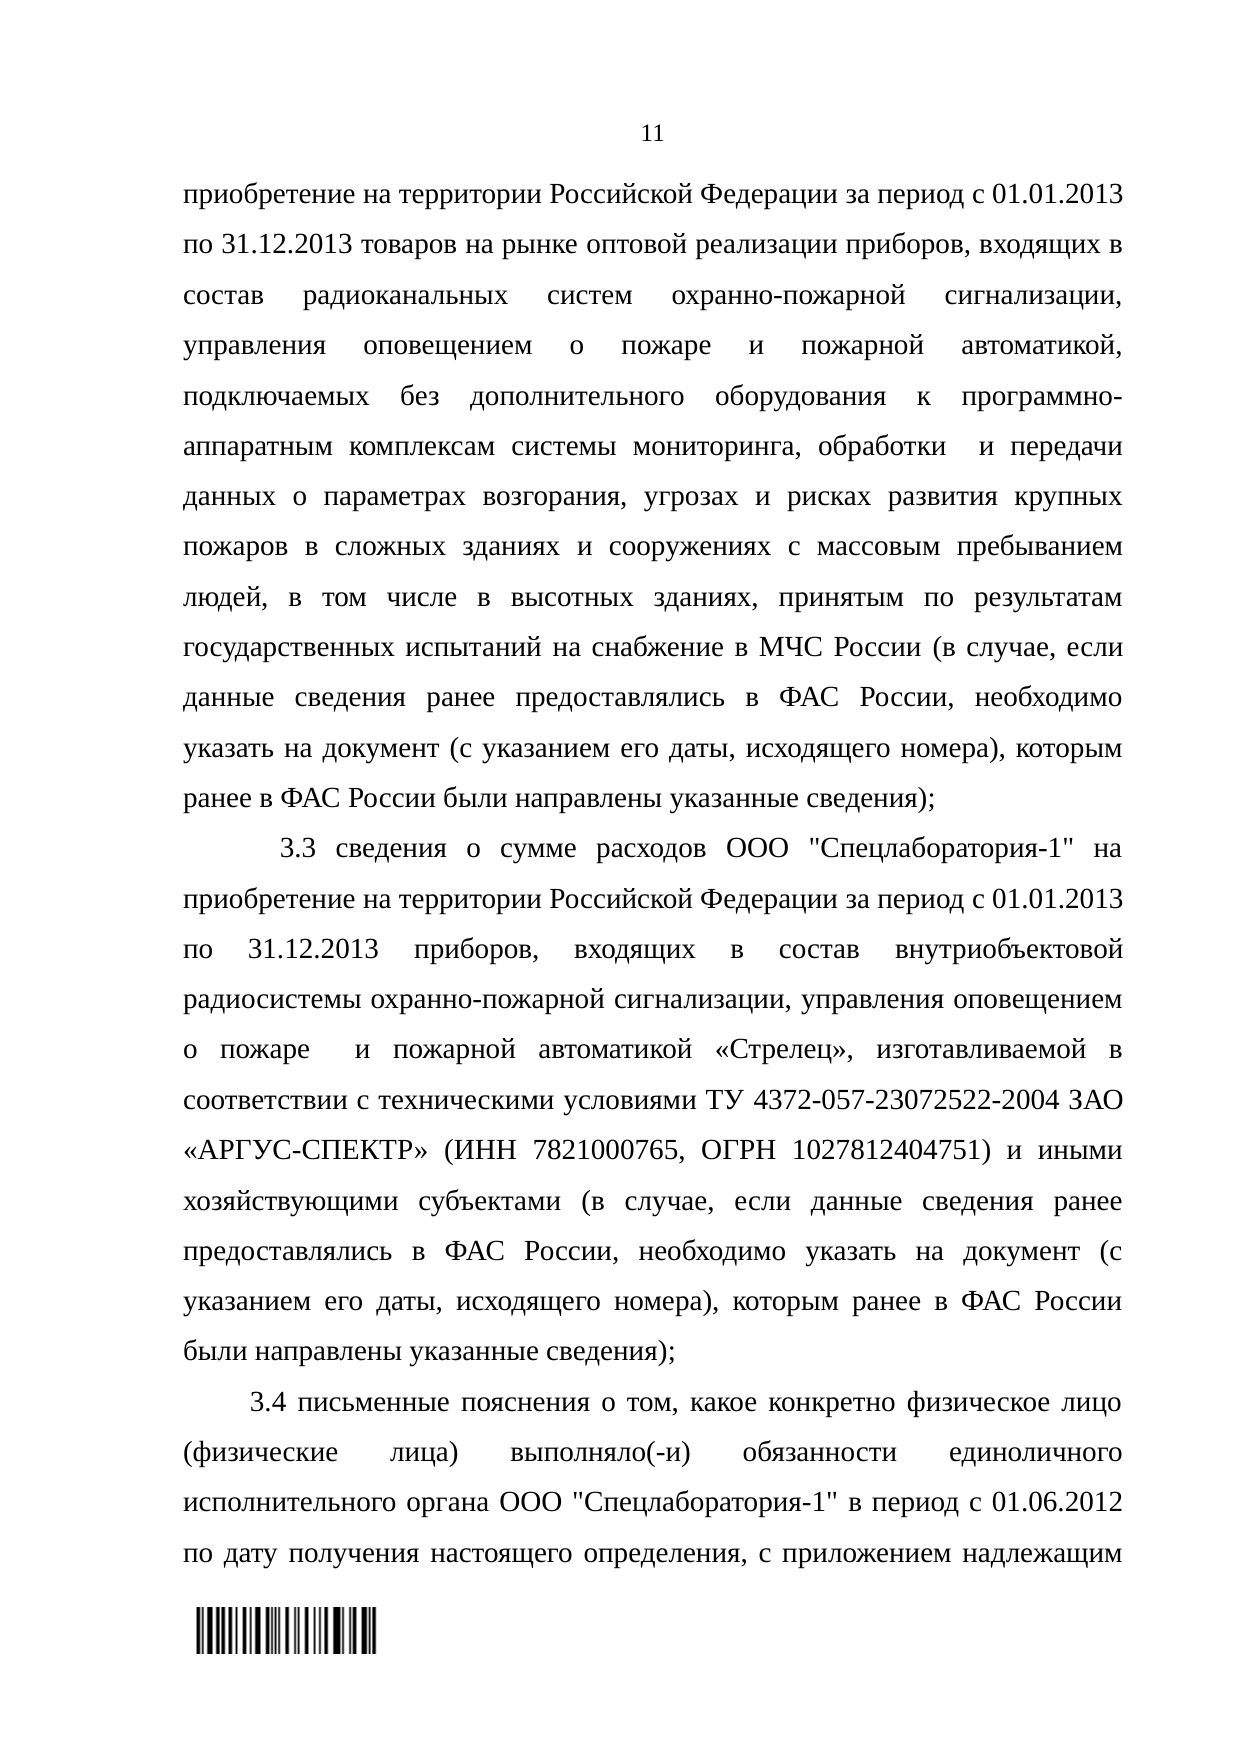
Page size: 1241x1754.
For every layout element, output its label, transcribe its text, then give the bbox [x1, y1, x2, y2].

list 3.4 письменные пояснения о том, какое конкретно физическое лицо (физические лица) выполняло(-и) обязанности единоличного исполнительного органа ООО "Спецлаборатория-1" в период с 01.06.2012 по дату получения настоящего определения, с приложением надлежащим [183, 1384, 1123, 1568]
picture [181, 1607, 394, 1654]
list 3.3 сведения о сумме расходов ООО "Спецлаборатория-1" на приобретение на территории Российской Федерации за период с 01.01.2013 по 31.12.2013 приборов, входящих в состав внутриобъектовой радиосистемы охранно-пожарной сигнализации, управления оповещением о пожаре и пожарной автоматикой «Стрелец», изготавливаемой в соответствии с техническими условиями ТУ 4372-057-23072522-2004 ЗАО «АРГУС-СПЕКТР» (ИНН 7821000765, ОГРН 1027812404751) и иными хозяйствующими субъектами (в случае, если данные сведения ранее предоставлялись в ФАС России, необходимо указать на документ (с указанием его даты, исходящего номера), которым ранее в ФАС России были направлены указанные сведения); [183, 830, 1123, 1367]
list приобретение на территории Российской Федерации за период с 01.01.2013 по 31.12.2013 товаров на рынке оптовой реализации приборов, входящих в состав радиоканальных систем охранно-пожарной сигнализации, управления оповещением о пожаре и пожарной автоматикой, подключаемых без дополнительного оборудования к программно-аппаратным комплексам системы мониторинга, обработки и передачи данных о параметрах возгорания, угрозах и рисках развития крупных пожаров в сложных зданиях и сооружениях с массовым пребыванием людей, в том числе в высотных зданиях, принятым по результатам государственных испытаний на снабжение в МЧС России (в случае, если данные сведения ранее предоставлялись в ФАС России, необходимо указать на документ (с указанием его даты, исходящего номера), которым ранее в ФАС России были направлены указанные сведения); [183, 176, 1123, 814]
